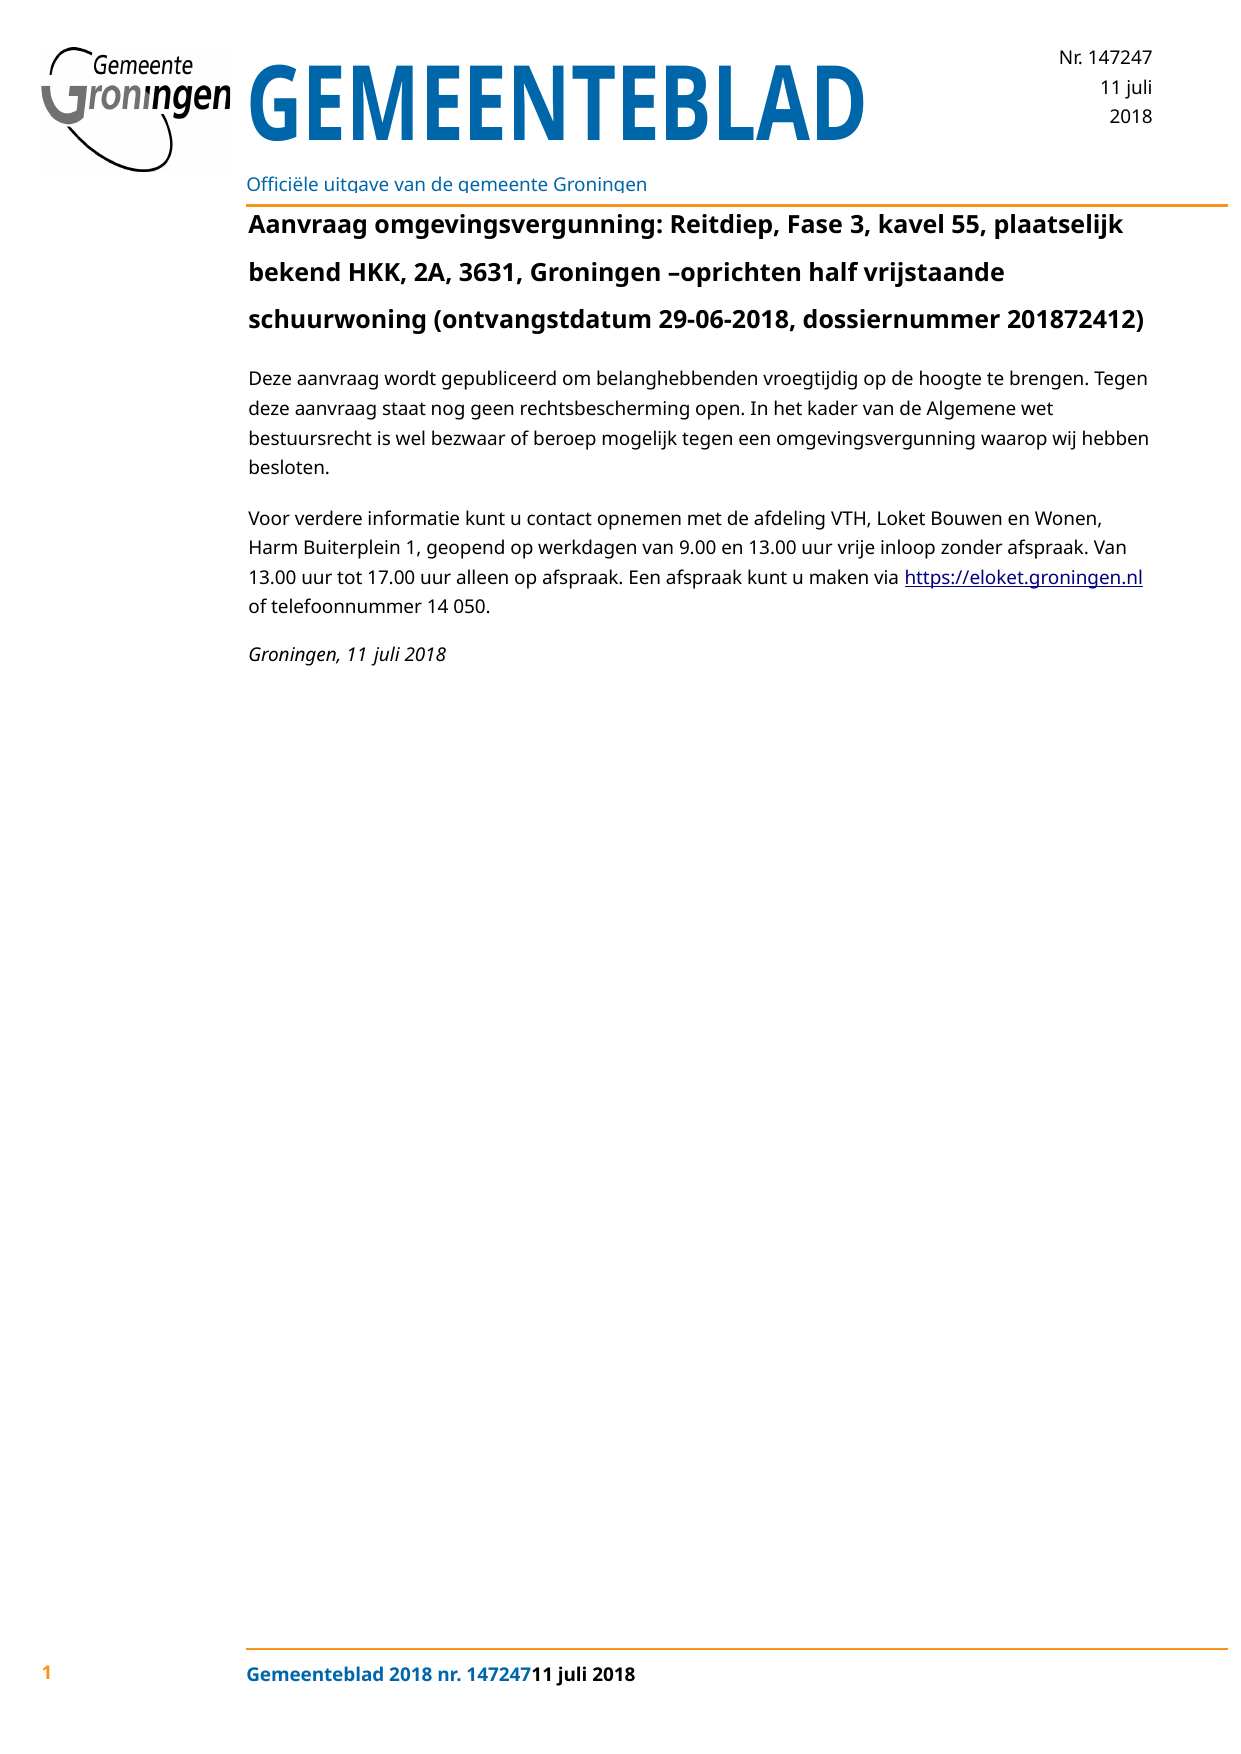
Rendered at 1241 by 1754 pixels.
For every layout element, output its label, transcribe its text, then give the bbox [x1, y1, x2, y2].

text Groningen, 11 juli 2018 [248, 641, 1152, 667]
text Voor verdere informatie kunt u contact opnemen met de afdeling VTH, Loket Bouwen en Wonen, Harm Buiterplein 1, geopend op werkdagen van 9.00 en 13.00 uur vrije inloop zonder afspraak. Van 13.00 uur tot 17.00 uur alleen op afspraak. Een afspraak kunt u maken via https://eloket.groningen.nl of telefoonnummer 14 050. [248, 505, 1152, 619]
text Aanvraag omgevingsvergunning: Reitdiep, Fase 3, kavel 55, plaatselijk bekend HKK, 2A, 3631, Groningen –oprichten half vrijstaande schuurwoning (ontvangstdatum 29-06-2018, dossiernummer 201872412) [248, 207, 1152, 336]
text Deze aanvraag wordt gepubliceerd om belanghebbenden vroegtijdig op de hoogte te brengen. Tegen deze aanvraag staat nog geen rechtsbescherming open. In het kader van de Algemene wet bestuursrecht is wel bezwaar of beroep mogelijk tegen een omgevingsvergunning waarop wij hebben besloten. [248, 366, 1152, 480]
picture [41, 47, 231, 172]
